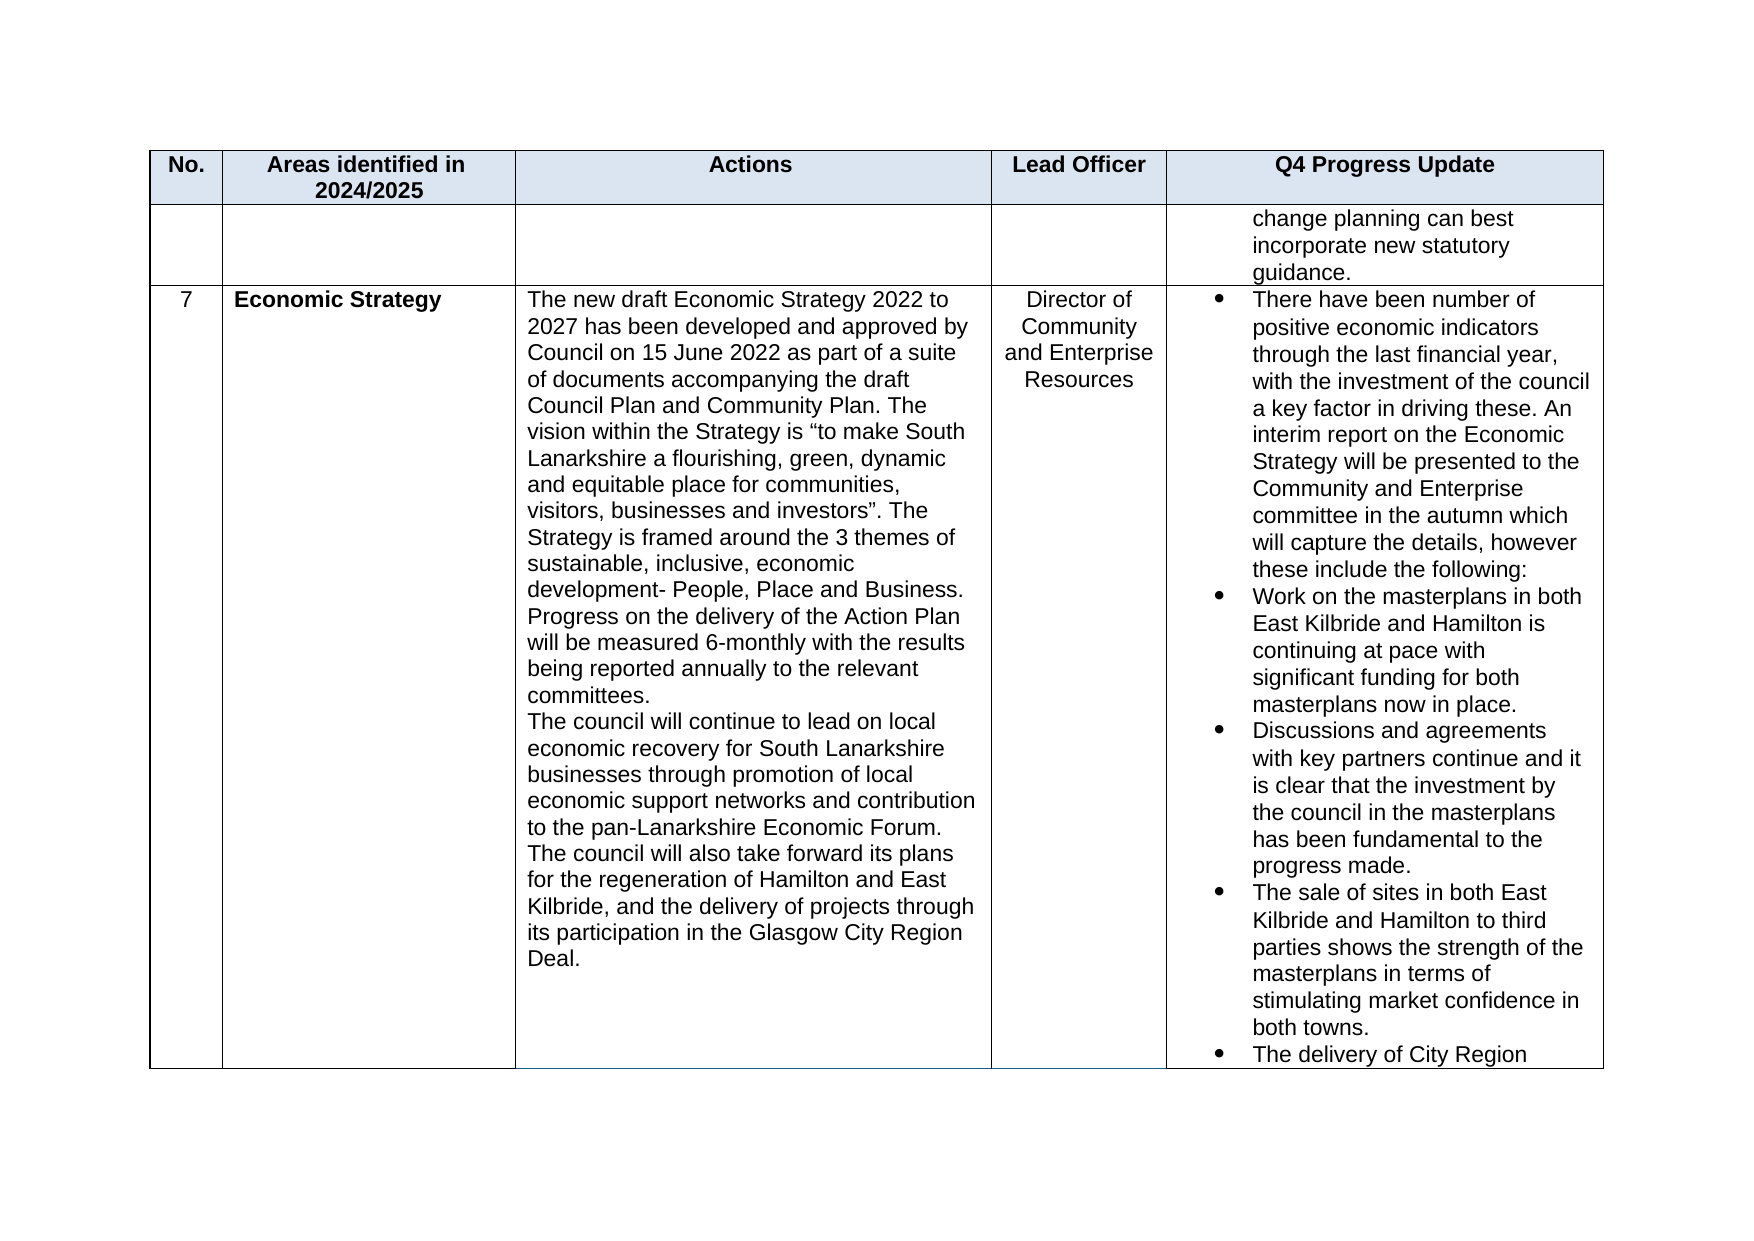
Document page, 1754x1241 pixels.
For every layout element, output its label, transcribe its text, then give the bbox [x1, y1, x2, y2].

table_header Lead Officer [992, 151, 1166, 204]
table_header No. [151, 151, 222, 204]
table_cell [223, 205, 515, 285]
table_header Actions [516, 151, 991, 204]
table_header Areas identified in 2024/2025 [223, 151, 515, 204]
table_cell The new draft Economic Strategy 2022 to 2027 has been developed and approved by Council on 15 June 2022 as part of a suite of documents accompanying the draft Council Plan and Community Plan. The vision within the Strategy is “to make South Lanarkshire a flourishing, green, dynamic and equitable place for communities, visitors, businesses and investors”. The Strategy is framed around the 3 themes of sustainable, inclusive, economic development- People, Place and Business. Progress on the delivery of the Action Plan will be measured 6-monthly with the results being reported annually to the relevant committees. The council will continue to lead on local economic recovery for South Lanarkshire businesses through promotion of local economic support networks and contribution to the pan-Lanarkshire Economic Forum. The council will also take forward its plans for the regeneration of Hamilton and East Kilbride, and the delivery of projects through its participation in the Glasgow City Region Deal. [516, 286, 991, 1068]
table_cell [151, 205, 222, 285]
table_cell Economic Strategy [223, 286, 515, 1068]
table_cell [992, 205, 1166, 285]
table_cell Director of Community and Enterprise Resources [992, 286, 1166, 1068]
table_cell 7 [151, 286, 222, 1068]
table_header Q4 Progress Update [1167, 151, 1603, 204]
table_cell [516, 205, 991, 285]
table_cell The council’s Sustainable Development and Climate Change (SDCC) Strategy 2022 to 2027 and its accompanying 5-year action plan was developed in 2022. An annual Action Plan sitting under the 5-year Plan is produced each year and reported biannually at Climate Change and Sustainability Committee (CCS). Delivery of the SDCC action plan provides the main focus for SLC’s sustainable development activity and incorporates actions from across all five Resources. The 2024/2025 Q2 progress report for the SDCC Strategy was presented at CCS Committee on 18 December 2024 with the Q4 update scheduled for 4 June 2025. The Action Plan for 2025/2026 was approved by CCS Committee on 19 March 2025. This year’s action plan assigns each action a thematic focus aligning with the three statutory duties for public bodies: mitigation, adaptation, and acting sustainably. This is the first year this has been carried out and has been done to align with refreshed guidance on statutory duties, better enabling the council to track action against each duty. A mid-point review for the 5-year SDCCS Action Plan is planned for 2025 to 2026. It is anticipated that this review will be presented to CCS Committee in September 2025. Refreshed statutory guidance from the Scottish Government on public bodies climate change duties will inform action in this area at the end of the 2022 to 2027 SDCCS. The sustainability team are beginning to plan how the council’s future climate change planning can best incorporate new statutory guidance. [1167, 205, 1603, 285]
table_cell There have been number of positive economic indicators through the last financial year, with the investment of the council a key factor in driving these. An interim report on the Economic Strategy will be presented to the Community and Enterprise committee in the autumn which will capture the details, however these include the following: Work on the masterplans in both East Kilbride and Hamilton is continuing at pace with significant funding for both masterplans now in place. Discussions and agreements with key partners continue and it is clear that the investment by the council in the masterplans has been fundamental to the progress made. The sale of sites in both East Kilbride and Hamilton to third parties shows the strength of the masterplans in terms of stimulating market confidence in both towns. The delivery of City Region projects continues in line with programme particularly around the school estate, roads improvement projects and the design development of the Larkhall Leisure Centre replacement project. There has been significant market interest in a number of business use sites which again points to the success of these projects and improving market. There has also been success in securing external funding including the Enabling Business Space fund through the City Region and Regeneration Capital Grant Funding for business space. These are all key indicators that the council and partners have a strong economic base to continue to build from. [1167, 286, 1603, 1068]
